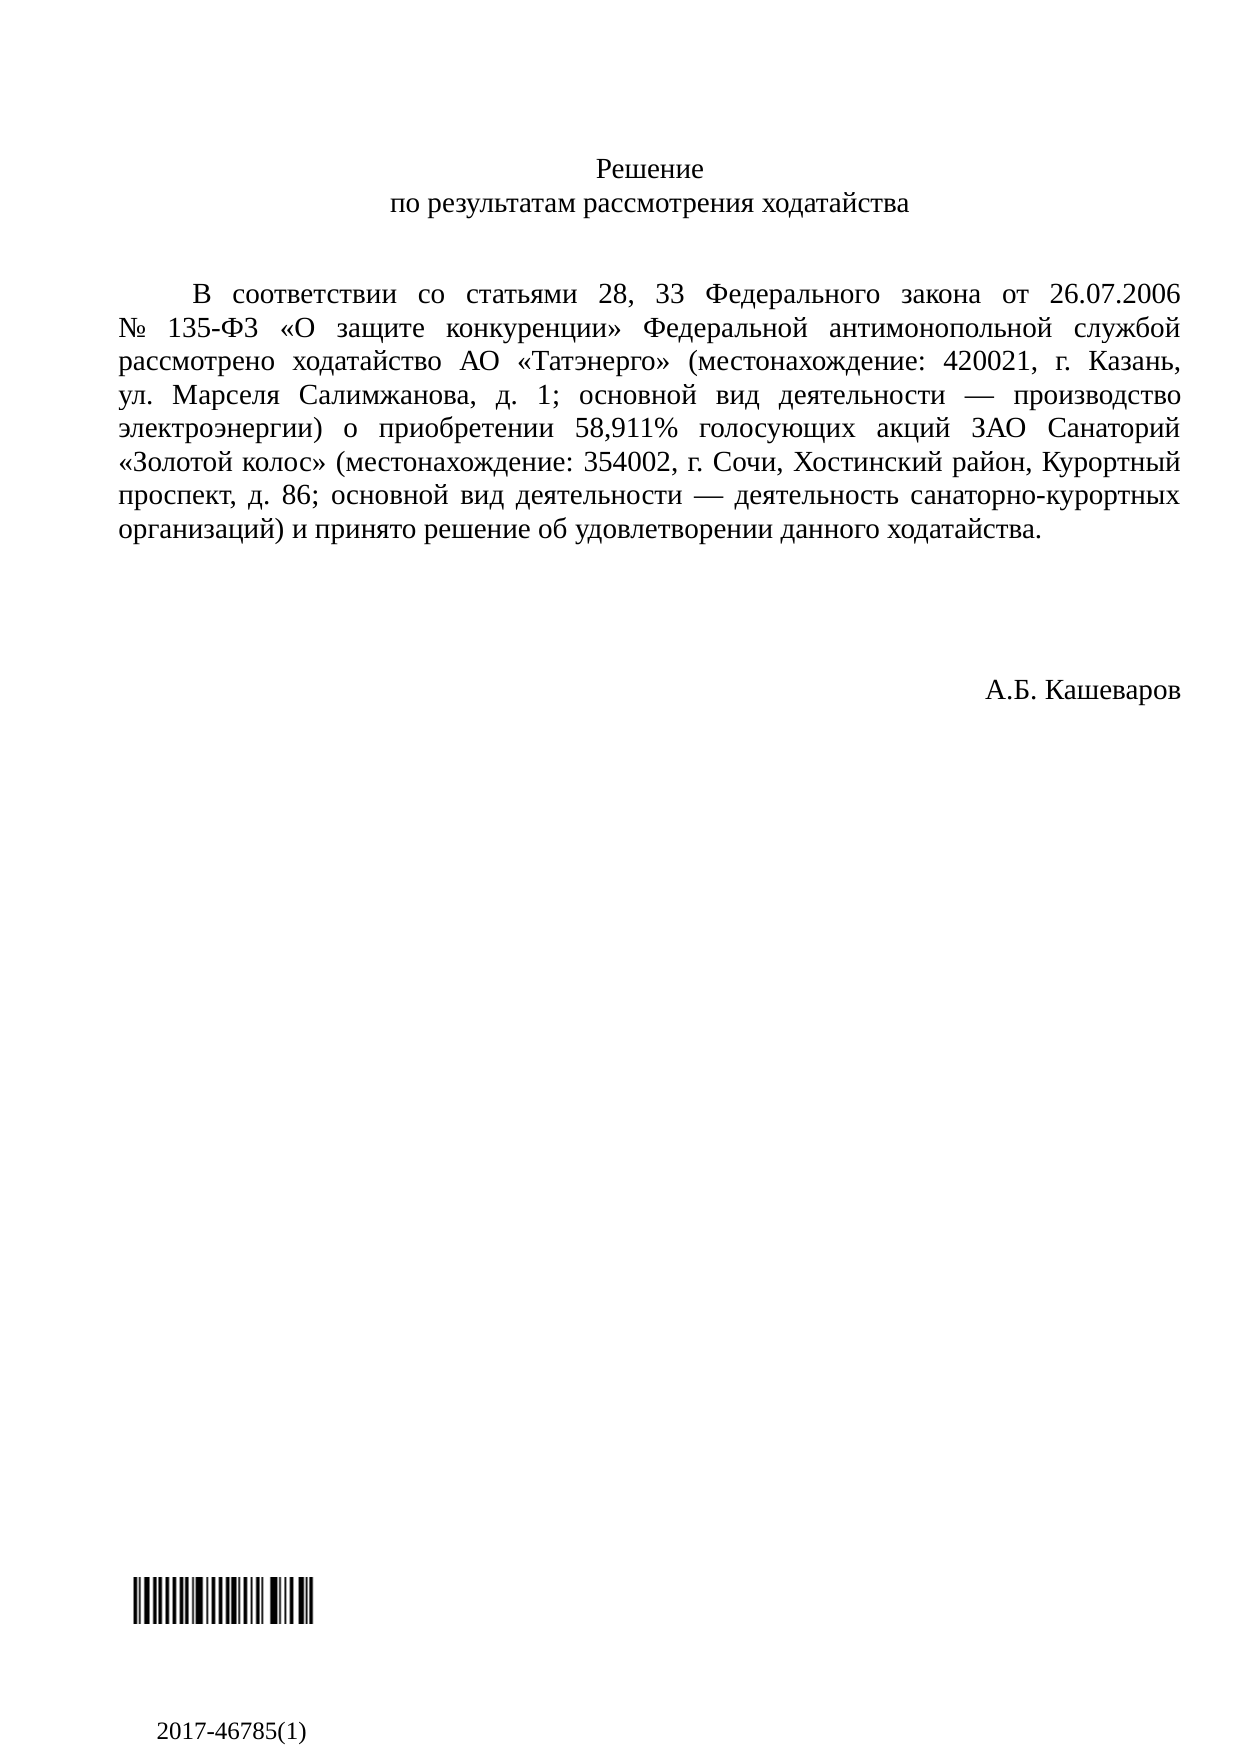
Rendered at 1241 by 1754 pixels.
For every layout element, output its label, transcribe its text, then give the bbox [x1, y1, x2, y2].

text В соответствии со статьями 28, 33 Федерального закона от 26.07.2006 № 135-Ф3 «О защите конкуренции» Федеральной антимонопольной службой рассмотрено ходатайство АО «Татэнерго» (местонахождение: 420021, г. Казань, ул. Марселя Салимжанова, д. 1; основной вид деятельности — производство электроэнергии) о приобретении 58,911% голосующих акций ЗАО Санаторий «Золотой колос» (местонахождение: 354002, г. Сочи, Хостинский район, Курортный проспект, д. 86; основной вид деятельности — деятельность санаторно-курортных организаций) и принято решение об удовлетворении данного ходатайства. [118, 276, 1181, 544]
text Решение [118, 152, 1181, 185]
text по результатам рассмотрения ходатайства [118, 185, 1181, 219]
text А.Б. Кашеваров [118, 672, 1181, 706]
picture [118, 1577, 331, 1624]
